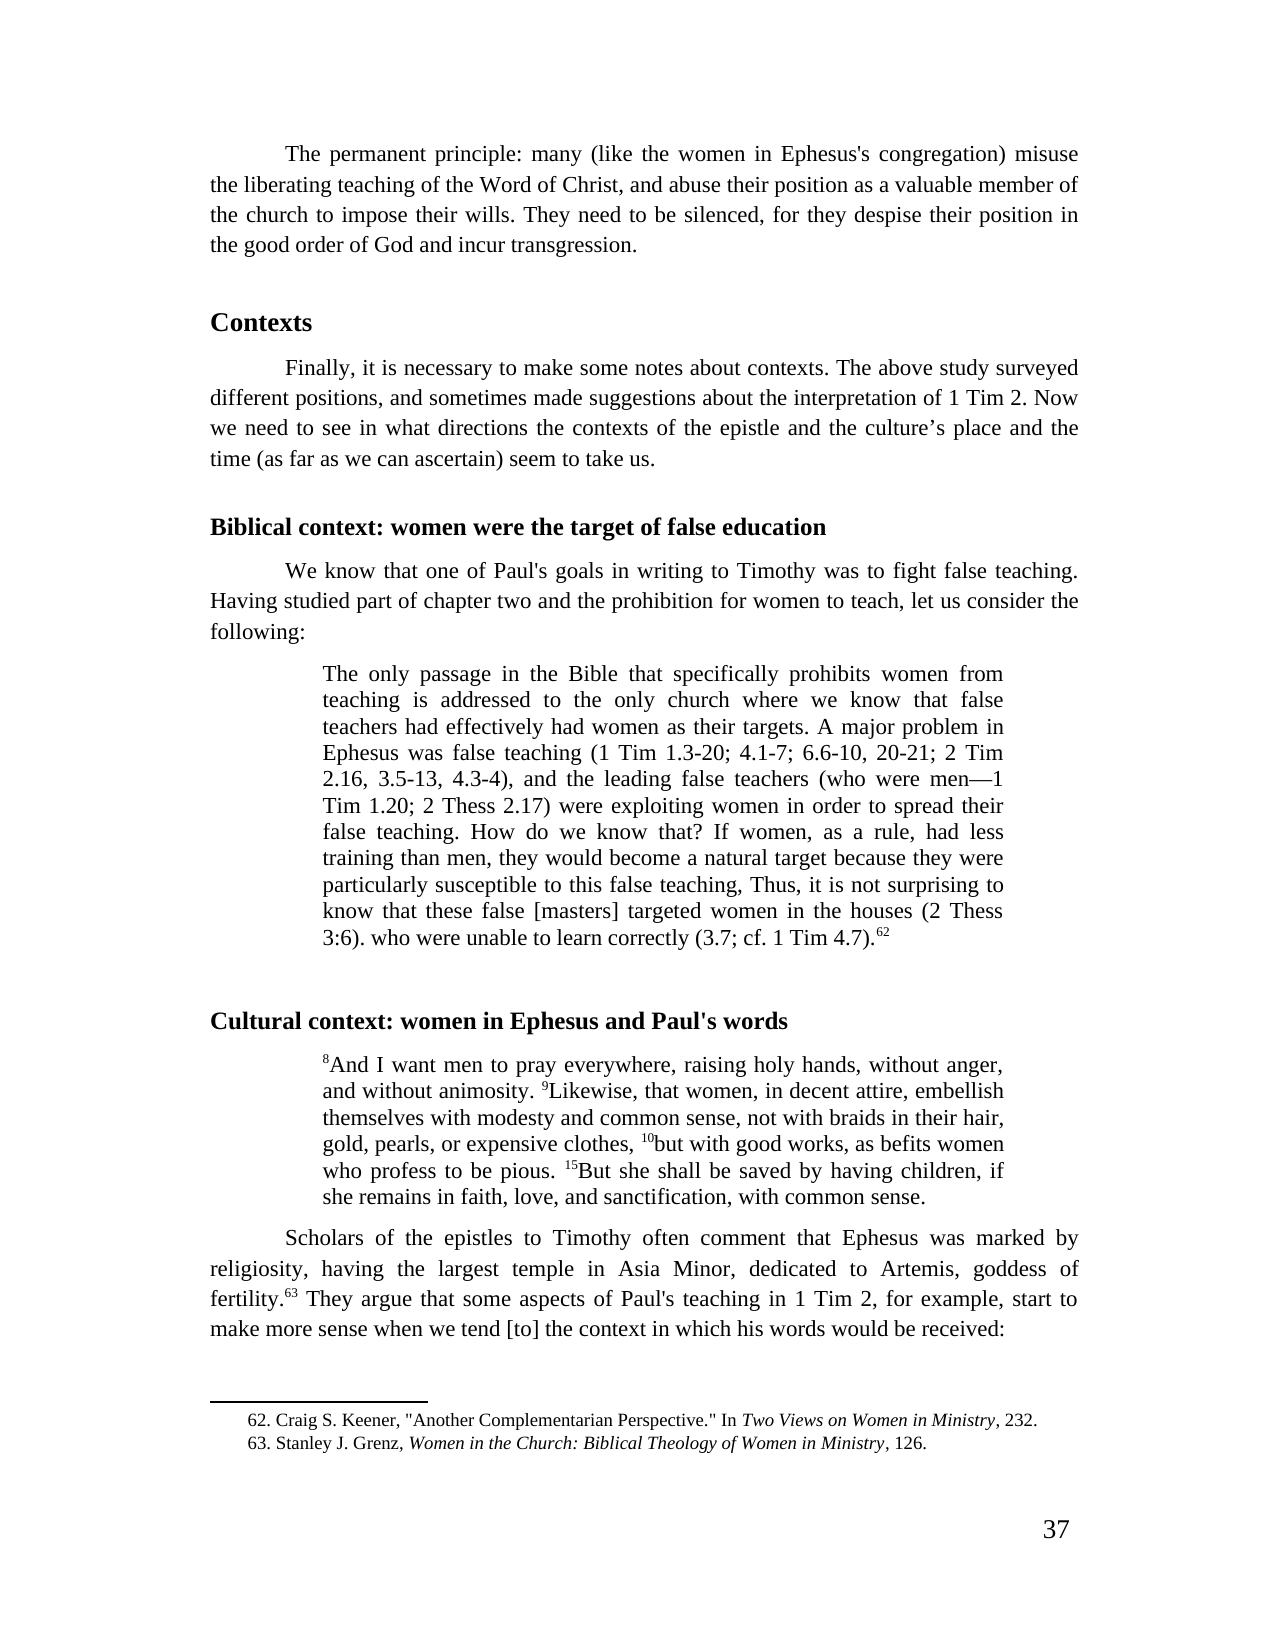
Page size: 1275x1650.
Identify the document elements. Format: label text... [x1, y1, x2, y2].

subtitle Cultural context: women in Ephesus and Paul's words [210, 1006, 1080, 1035]
text The permanent principle: many (like the women in Ephesus's congregation) misuse the liberating teaching of the Word of Christ, and abuse their position as a valuable member of the church to impose their wills. They need to be silenced, for they despise their position in the good order of God and incur transgression. [210, 141, 1080, 257]
text Finally, it is necessary to make some notes about contexts. The above study surveyed different positions, and sometimes made suggestions about the interpretation of 1 Tim 2. Now we need to see in what directions the contexts of the epistle and the culture’s place and the time (as far as we can ascertain) seem to take us. [210, 354, 1080, 471]
subtitle Biblical context: women were the target of false education [210, 512, 1080, 541]
text Scholars of the epistles to Timothy often comment that Ephesus was marked by religiosity, having the largest temple in Asia Minor, dedicated to Artemis, goddess of fertility. They argue that some aspects of Paul's teaching in 1 Tim 2, for example, start to make more sense when we tend [to] the context in which his words would be received: [210, 1224, 1080, 1341]
subtitle Contexts [210, 306, 1080, 337]
text The only passage in the Bible that specifically prohibits women from teaching is addressed to the only church where we know that false teachers had effectively had women as their targets. A major problem in Ephesus was false teaching (1 Tim 1.3-20; 4.1-7; 6.6-10, 20-21; 2 Tim 2.16, 3.5-13, 4.3-4), and the leading false teachers (who were men—1 Tim 1.20; 2 Thess 2.17) were exploiting women in order to spread their false teaching. How do we know that? If women, as a rule, had less training than men, they would become a natural target because they were particularly susceptible to this false teaching, Thus, it is not surprising to know that these false [masters] targeted women in the houses (2 Thess 3:6). who were unable to learn correctly (3.7; cf. 1 Tim 4.7). [322, 660, 1005, 950]
text Craig S. Keener, "Another Complementarian Perspective." In Two Views on Women in Ministry, 232. [210, 1408, 1080, 1430]
text Stanley J. Grenz, Women in the Church: Biblical Theology of Women in Ministry, 126. [210, 1432, 1080, 1453]
text 8And I want men to pray everywhere, raising holy hands, without anger, and without animosity. 9Likewise, that women, in decent attire, embellish themselves with modesty and common sense, not with braids in their hair, gold, pearls, or expensive clothes, 10but with good works, as befits women who profess to be pious. 15But she shall be saved by having children, if she remains in faith, love, and sanctification, with common sense. [322, 1051, 1005, 1209]
text We know that one of Paul's goals in writing to Timothy was to fight false teaching. Having studied part of chapter two and the prohibition for women to teach, let us consider the following: [210, 557, 1080, 644]
